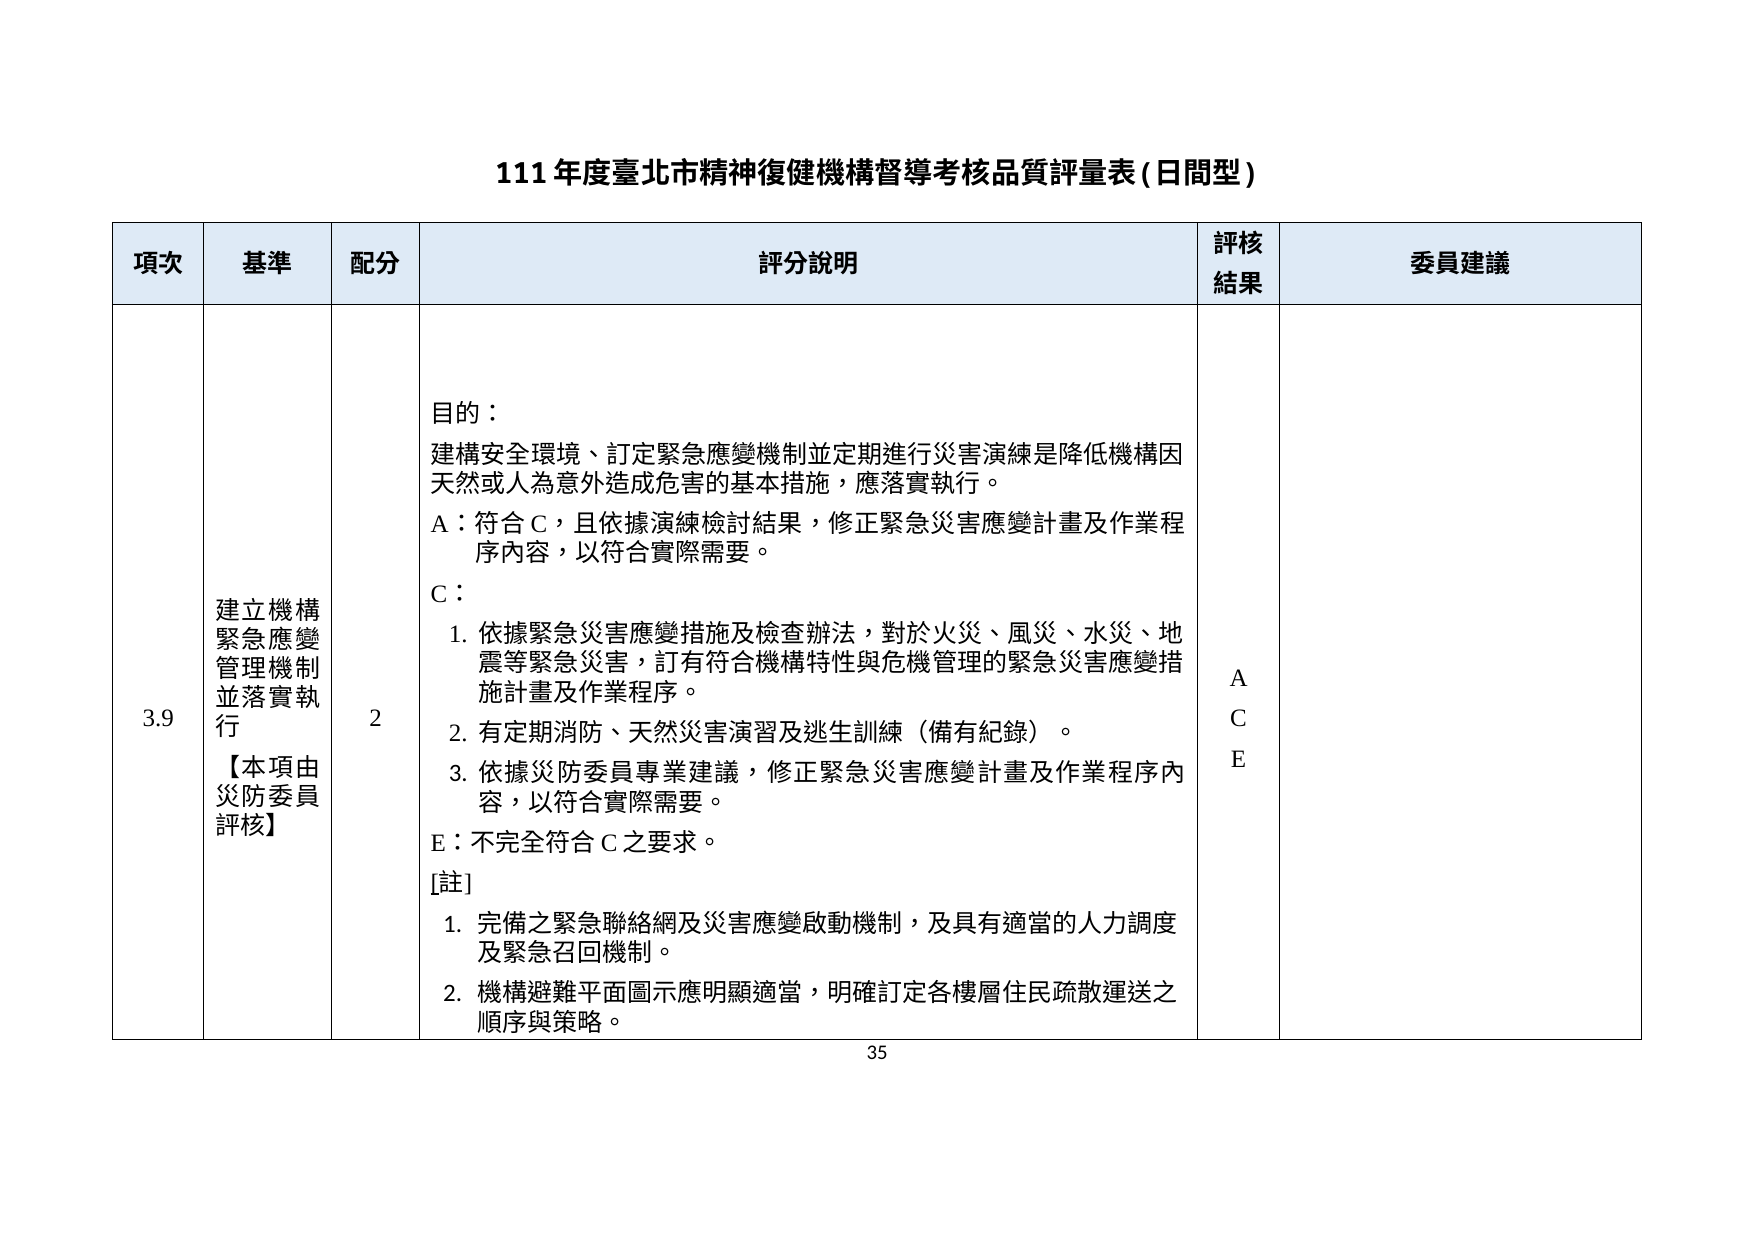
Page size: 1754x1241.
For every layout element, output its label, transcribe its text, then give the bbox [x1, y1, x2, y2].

table_header 評分說明 [420, 223, 1197, 304]
table_header 基準 [204, 223, 331, 304]
table_header 委員建議 [1280, 223, 1641, 304]
table_header 配分 [332, 223, 419, 304]
table_cell 目的： 建構安全環境、訂定緊急應變機制並定期進行災害演練是降低機構因天然或人為意外造成危害的基本措施，應落實執行。 A：符合C，且依據演練檢討結果，修正緊急災害應變計畫及作業程序內容，以符合實際需要。 C： 依據緊急災害應變措施及檢查辦法，對於火災、風災、水災、地震等緊急災害，訂有符合機構特性與危機管理的緊急災害應變措施計畫及作業程序。 有定期消防、天然災害演習及逃生訓練（備有紀錄）。 依據災防委員專業建議，修正緊急災害應變計畫及作業程序內容，以符合實際需要。 E：不完全符合C之要求。 [註] 完備之緊急聯絡網及災害應變啟動機制，及具有適當的人力調度及緊急召回機制。 機構避難平面圖示應明顯適當，明確訂定各樓層住民疏散運送之順序與策略。 [420, 305, 1197, 1039]
table_cell [1280, 305, 1641, 1039]
table_cell 3.9 [113, 305, 203, 1039]
table_header 項次 [113, 223, 203, 304]
table_cell 建立機構緊急應變管理機制並落實執行 【本項由災防委員評核】 [204, 305, 331, 1039]
table_cell A C E [1198, 305, 1279, 1039]
table_header 評核 結果 [1198, 223, 1279, 304]
table_cell 2 [332, 305, 419, 1039]
